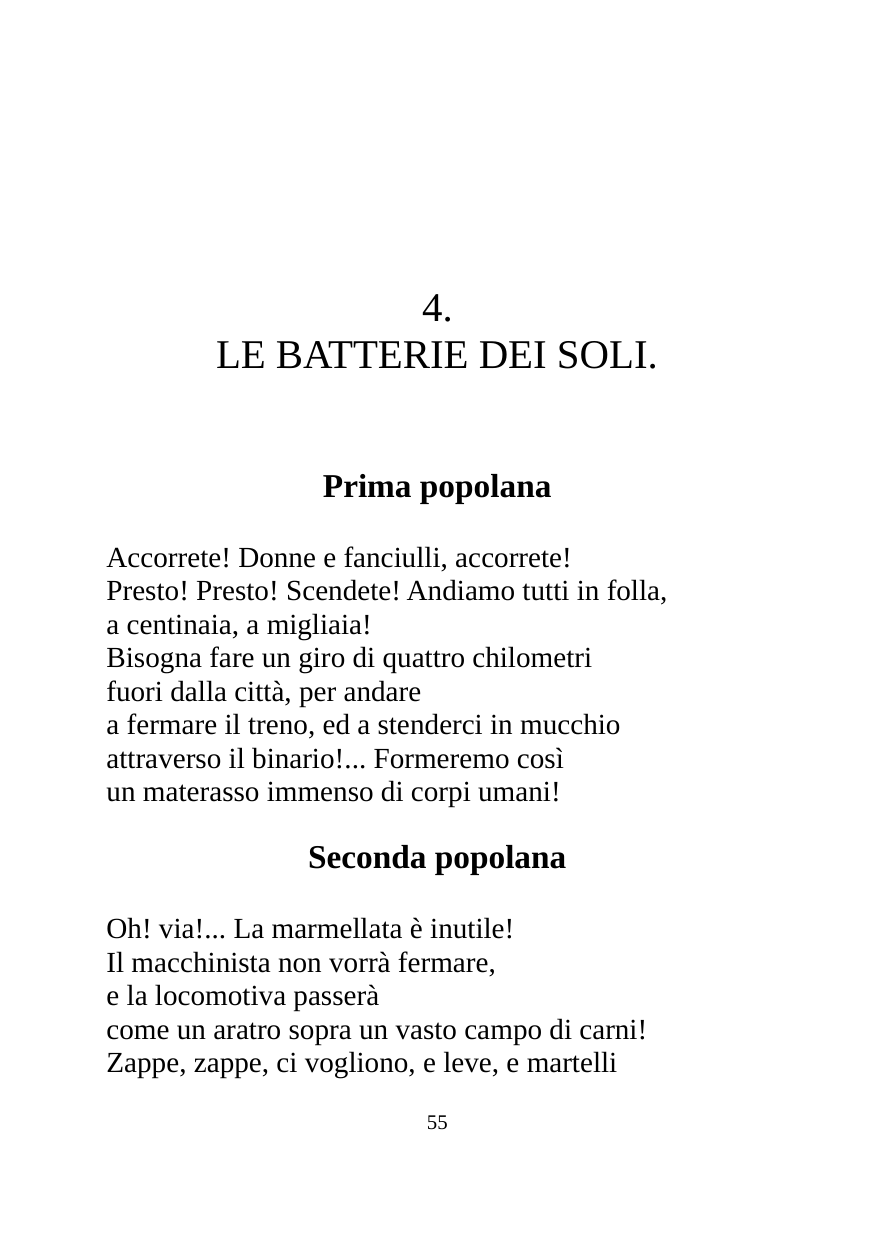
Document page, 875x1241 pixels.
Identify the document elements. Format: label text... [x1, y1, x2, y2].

subtitle 4. LE BATTERIE DEI SOLI. [106, 283, 768, 377]
text Prima popolana [106, 466, 768, 504]
text Seconda popolana [106, 837, 768, 876]
text Oh! via!... La marmellata è inutile! Il macchinista non vorrà fermare, e la locomotiva passerà come un aratro sopra un vasto campo di carni! Zappe, zappe, ci vogliono, e leve, e martelli [106, 911, 768, 1079]
text Accorrete! Donne e fanciulli, accorrete! Presto! Presto! Scendete! Andiamo tutti in folla, a centinaia, a migliaia! Bisogna fare un giro di quattro chilometri fuori dalla città, per andare a fermare il treno, ed a stenderci in mucchio attraverso il binario!... Formeremo così un materasso immenso di corpi umani! [106, 540, 768, 808]
